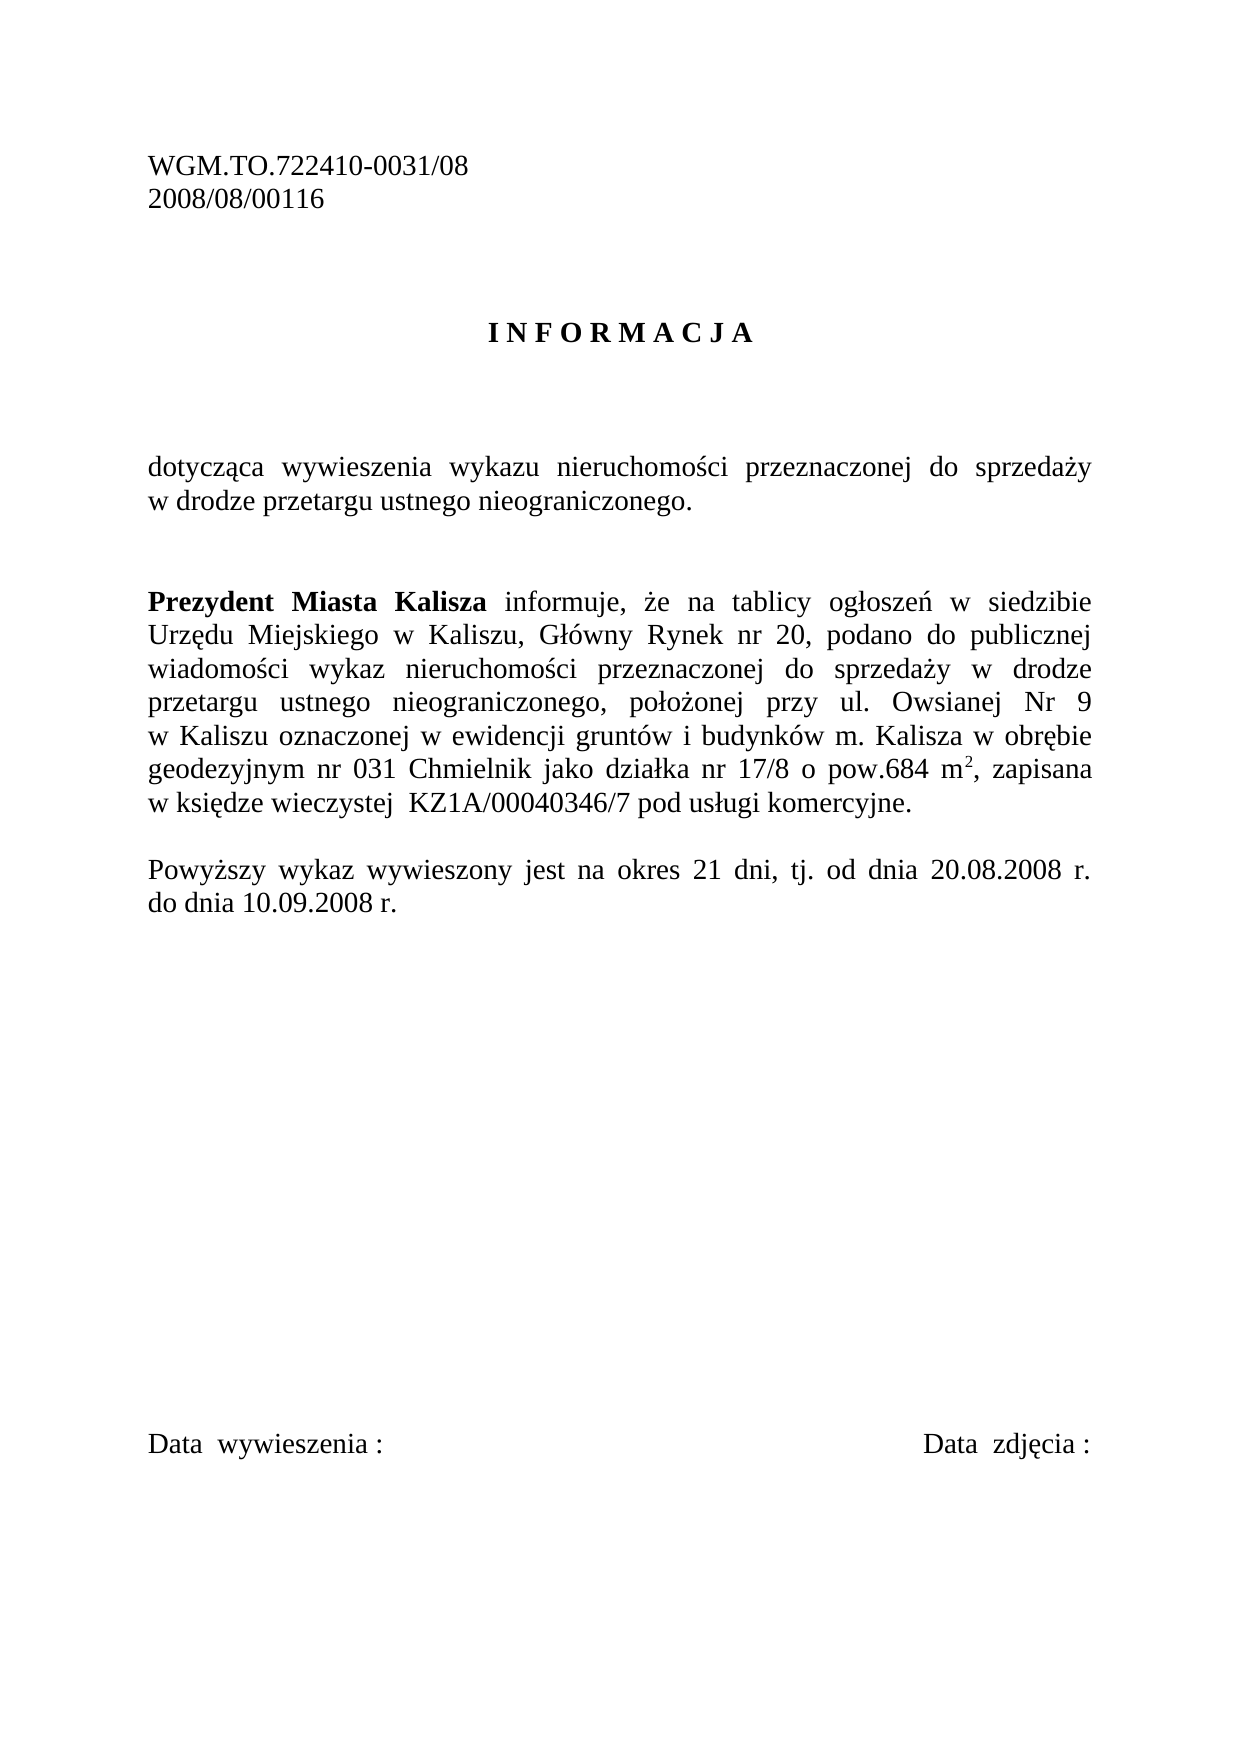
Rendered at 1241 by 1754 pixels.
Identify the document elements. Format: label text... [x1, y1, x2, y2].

text WGM.TO.722410-0031/08 [148, 148, 1092, 181]
text Data wywieszenia : Data zdjęcia : [148, 1426, 1092, 1459]
text Prezydent Miasta Kalisza informuje, że na tablicy ogłoszeń w siedzibie Urzędu Miejskiego w Kaliszu, Główny Rynek nr 20, podano do publicznej wiadomości wykaz nieruchomości przeznaczonej do sprzedaży w drodze przetargu ustnego nieograniczonego, położonej przy ul. Owsianej Nr 9 w Kaliszu oznaczonej w ewidencji gruntów i budynków m. Kalisza w obrębie geodezyjnym nr 031 Chmielnik jako działka nr 17/8 o pow.684 m2, zapisana w księdze wieczystej KZ1A/00040346/7 pod usługi komercyjne. [148, 584, 1092, 818]
subtitle I N F O R M A C J A [148, 315, 1092, 349]
text 2008/08/00116 [148, 181, 1092, 215]
text Powyższy wykaz wywieszony jest na okres 21 dni, tj. od dnia 20.08.2008 r. do dnia 10.09.2008 r. [148, 852, 1092, 919]
text dotycząca wywieszenia wykazu nieruchomości przeznaczonej do sprzedaży w drodze przetargu ustnego nieograniczonego. [148, 449, 1092, 517]
